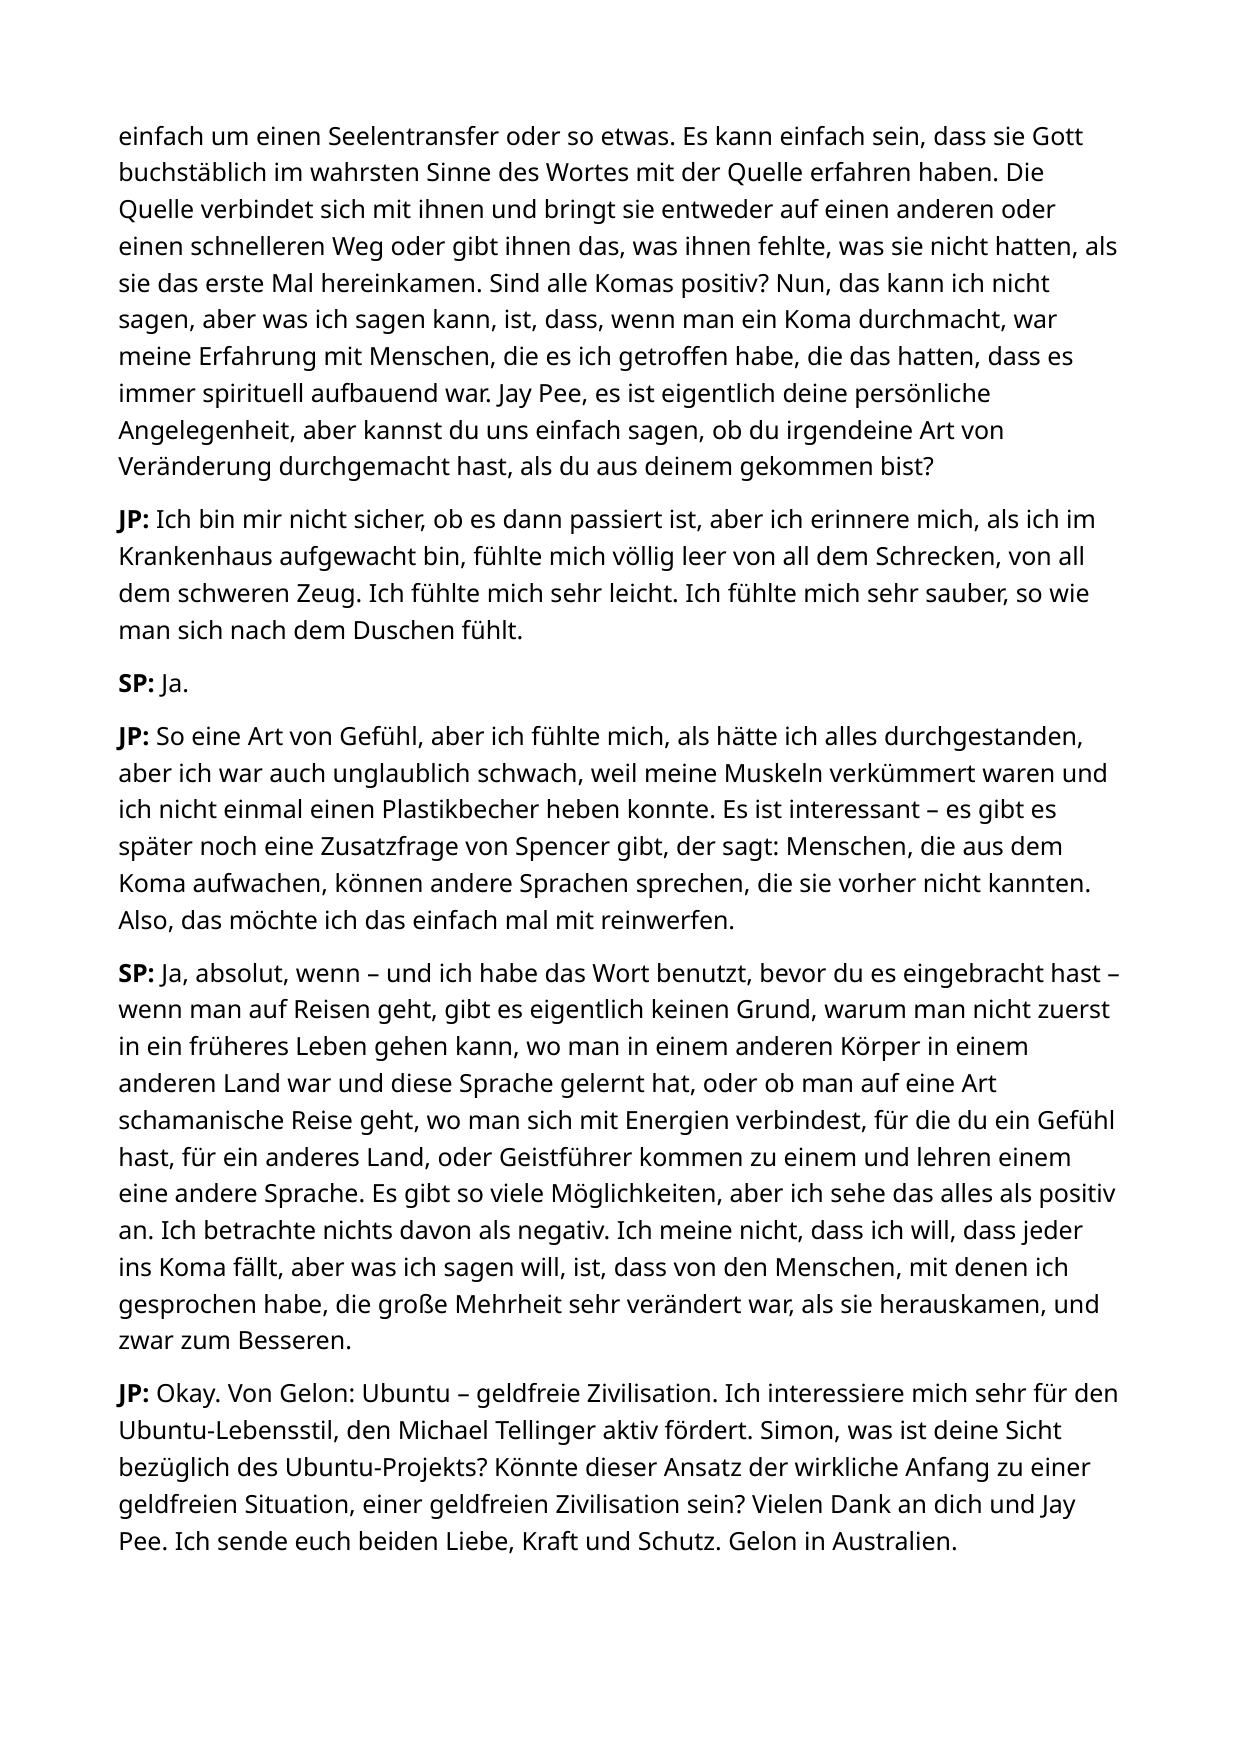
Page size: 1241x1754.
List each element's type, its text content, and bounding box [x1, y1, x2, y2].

text JP: Ich bin mir nicht sicher, ob es dann passiert ist, aber ich erinnere mich, als ich im Krankenhaus aufgewacht bin, fühlte mich völlig leer von all dem Schrecken, von all dem schweren Zeug. Ich fühlte mich sehr leicht. Ich fühlte mich sehr sauber, so wie man sich nach dem Duschen fühlt. [118, 502, 1122, 646]
text JP: So eine Art von Gefühl, aber ich fühlte mich, als hätte ich alles durchgestanden, aber ich war auch unglaublich schwach, weil meine Muskeln verkümmert waren und ich nicht einmal einen Plastikbecher heben konnte. Es ist interessant – es gibt es später noch eine Zusatzfrage von Spencer gibt, der sagt: Menschen, die aus dem Koma aufwachen, können andere Sprachen sprechen, die sie vorher nicht kannten. Also, das möchte ich das einfach mal mit reinwerfen. [118, 718, 1122, 936]
text einfach um einen Seelentransfer oder so etwas. Es kann einfach sein, dass sie Gott buchstäblich im wahrsten Sinne des Wortes mit der Quelle erfahren haben. Die Quelle verbindet sich mit ihnen und bringt sie entweder auf einen anderen oder einen schnelleren Weg oder gibt ihnen das, was ihnen fehlte, was sie nicht hatten, als sie das erste Mal hereinkamen. Sind alle Komas positiv? Nun, das kann ich nicht sagen, aber was ich sagen kann, ist, dass, wenn man ein Koma durchmacht, war meine Erfahrung mit Menschen, die es ich getroffen habe, die das hatten, dass es immer spirituell aufbauend war. Jay Pee, es ist eigentlich deine persönliche Angelegenheit, aber kannst du uns einfach sagen, ob du irgendeine Art von Veränderung durchgemacht hast, als du aus deinem gekommen bist? [118, 118, 1122, 483]
text SP: Ja, absolut, wenn – und ich habe das Wort benutzt, bevor du es eingebracht hast – wenn man auf Reisen geht, gibt es eigentlich keinen Grund, warum man nicht zuerst in ein früheres Leben gehen kann, wo man in einem anderen Körper in einem anderen Land war und diese Sprache gelernt hat, oder ob man auf eine Art schamanische Reise geht, wo man sich mit Energien verbindest, für die du ein Gefühl hast, für ein anderes Land, oder Geistführer kommen zu einem und lehren einem eine andere Sprache. Es gibt so viele Möglichkeiten, aber ich sehe das alles als positiv an. Ich betrachte nichts davon als negativ. Ich meine nicht, dass ich will, dass jeder ins Koma fällt, aber was ich sagen will, ist, dass von den Menschen, mit denen ich gesprochen habe, die große Mehrheit sehr verändert war, als sie herauskamen, und zwar zum Besseren. [118, 955, 1122, 1357]
text JP: Okay. Von Gelon: Ubuntu – geldfreie Zivilisation. Ich interessiere mich sehr für den Ubuntu-Lebensstil, den Michael Tellinger aktiv fördert. Simon, was ist deine Sicht bezüglich des Ubuntu-Projekts? Könnte dieser Ansatz der wirkliche Anfang zu einer geldfreien Situation, einer geldfreien Zivilisation sein? Vielen Dank an dich und Jay Pee. Ich sende euch beiden Liebe, Kraft und Schutz. Gelon in Australien. [118, 1376, 1122, 1557]
text SP: Ja. [118, 665, 1122, 699]
